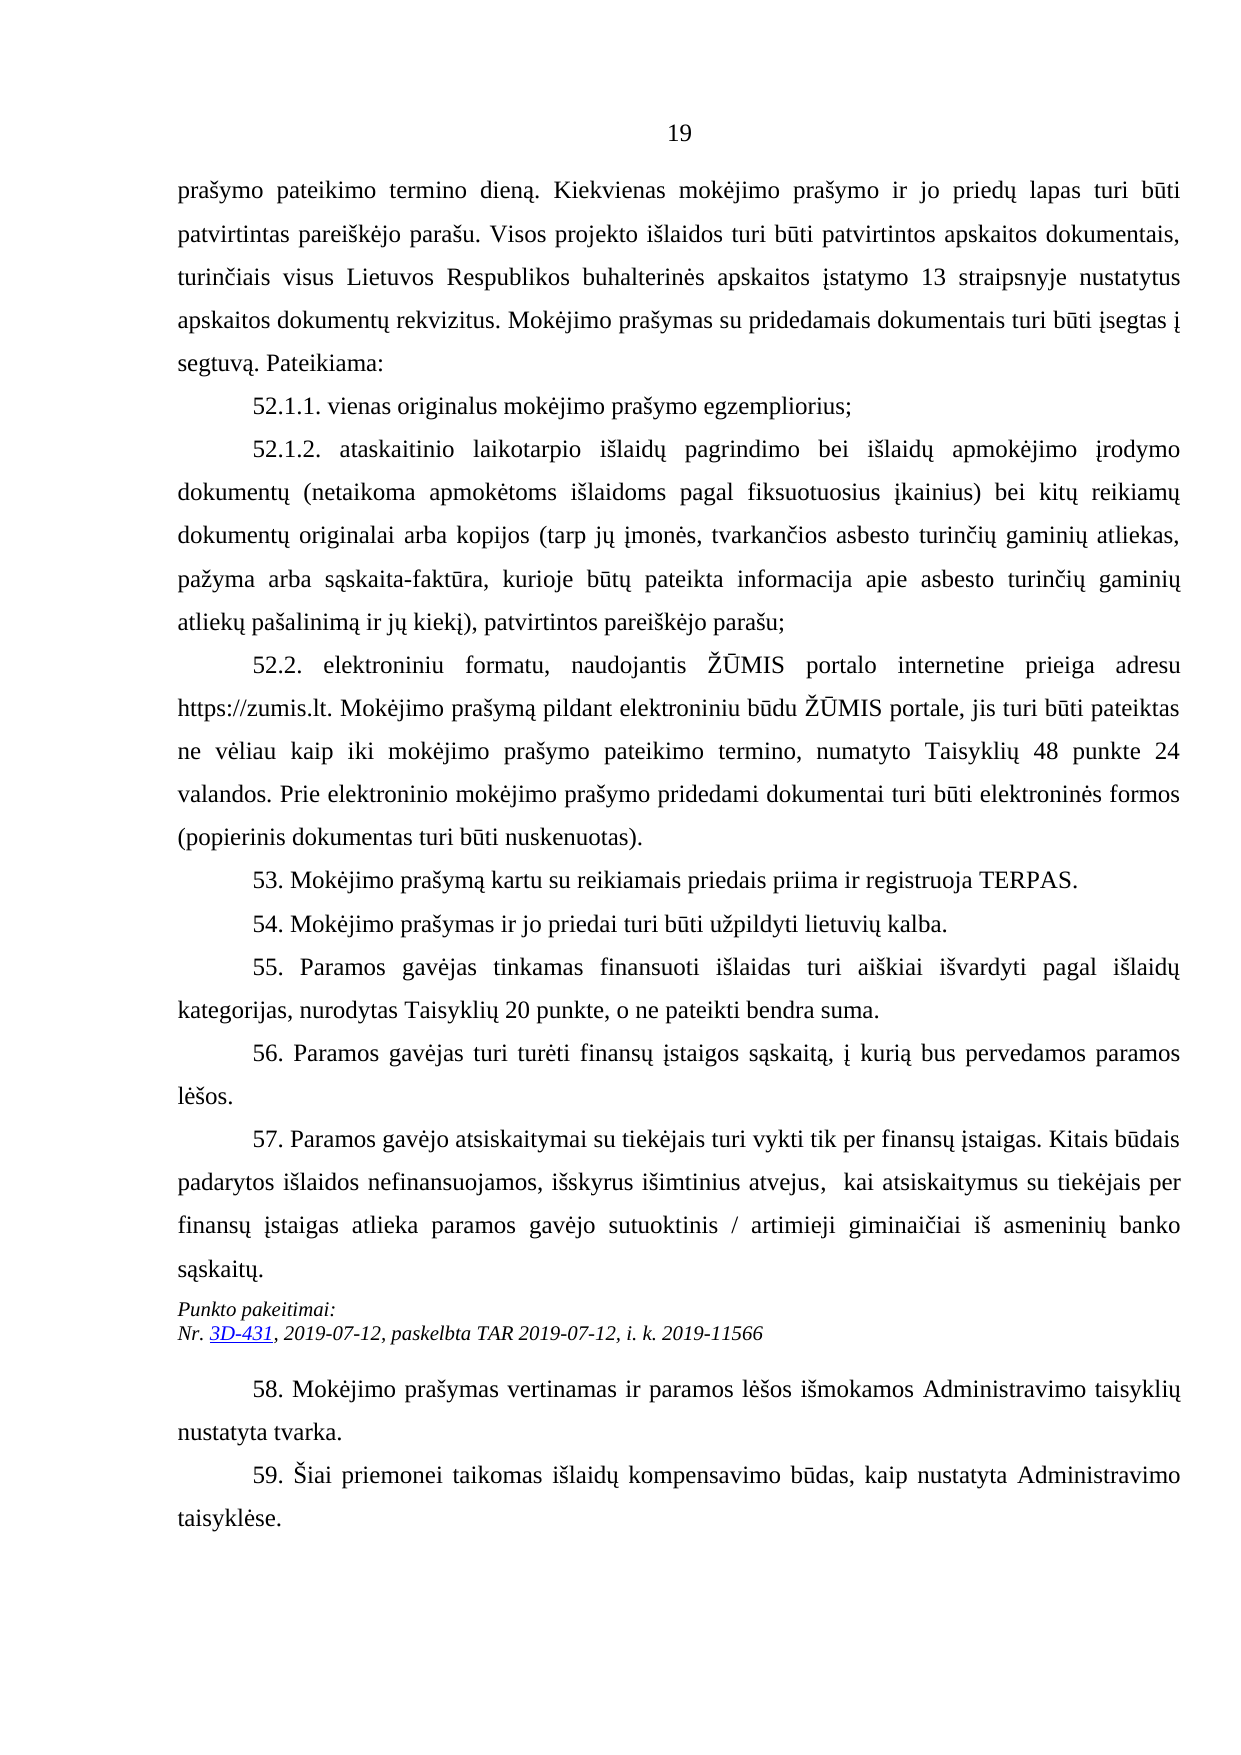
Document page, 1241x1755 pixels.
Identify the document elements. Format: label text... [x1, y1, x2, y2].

text prašymo pateikimo termino dieną. Kiekvienas mokėjimo prašymo ir jo priedų lapas turi būti patvirtintas pareiškėjo parašu. Visos projekto išlaidos turi būti patvirtintos apskaitos dokumentais, turinčiais visus Lietuvos Respublikos buhalterinės apskaitos įstatymo 13 straipsnyje nustatytus apskaitos dokumentų rekvizitus. Mokėjimo prašymas su pridedamais dokumentais turi būti įsegtas į segtuvą. Pateikiama: [177, 176, 1181, 377]
text 52.1.1. vienas originalus mokėjimo prašymo egzempliorius; [177, 391, 1181, 420]
text 57. Paramos gavėjo atsiskaitymai su tiekėjais turi vykti tik per finansų įstaigas. Kitais būdais padarytos išlaidos nefinansuojamos, išskyrus išimtinius atvejus, kai atsiskaitymus su tiekėjais per finansų įstaigas atlieka paramos gavėjo sutuoktinis / artimieji giminaičiai iš asmeninių banko sąskaitų. [177, 1124, 1181, 1282]
text 52.2. elektroniniu formatu, naudojantis ŽŪMIS portalo internetine prieiga adresu https://zumis.lt. Mokėjimo prašymą pildant elektroniniu būdu ŽŪMIS portale, jis turi būti pateiktas ne vėliau kaip iki mokėjimo prašymo pateikimo termino, numatyto Taisyklių 48 punkte 24 valandos. Prie elektroninio mokėjimo prašymo pridedami dokumentai turi būti elektroninės formos (popierinis dokumentas turi būti nuskenuotas). [177, 650, 1181, 851]
text Nr. 3D-431, 2019-07-12, paskelbta TAR 2019-07-12, i. k. 2019-11566 [177, 1321, 1181, 1345]
text 56. Paramos gavėjas turi turėti finansų įstaigos sąskaitą, į kurią bus pervedamos paramos lėšos. [177, 1038, 1181, 1110]
text 54. Mokėjimo prašymas ir jo priedai turi būti užpildyti lietuvių kalba. [177, 909, 1181, 937]
text 52.1.2. ataskaitinio laikotarpio išlaidų pagrindimo bei išlaidų apmokėjimo įrodymo dokumentų (netaikoma apmokėtoms išlaidoms pagal fiksuotuosius įkainius) bei kitų reikiamų dokumentų originalai arba kopijos (tarp jų įmonės, tvarkančios asbesto turinčių gaminių atliekas, pažyma arba sąskaita-faktūra, kurioje būtų pateikta informacija apie asbesto turinčių gaminių atliekų pašalinimą ir jų kiekį), patvirtintos pareiškėjo parašu; [177, 434, 1181, 636]
text 53. Mokėjimo prašymą kartu su reikiamais priedais priima ir registruoja TERPAS. [177, 866, 1181, 894]
text 55. Paramos gavėjas tinkamas finansuoti išlaidas turi aiškiai išvardyti pagal išlaidų kategorijas, nurodytas Taisyklių 20 punkte, o ne pateikti bendra suma. [177, 952, 1181, 1024]
text 59. Šiai priemonei taikomas išlaidų kompensavimo būdas, kaip nustatyta Administravimo taisyklėse. [177, 1460, 1181, 1532]
text Punkto pakeitimai: [177, 1297, 1181, 1321]
text 58. Mokėjimo prašymas vertinamas ir paramos lėšos išmokamos Administravimo taisyklių nustatyta tvarka. [177, 1374, 1181, 1446]
